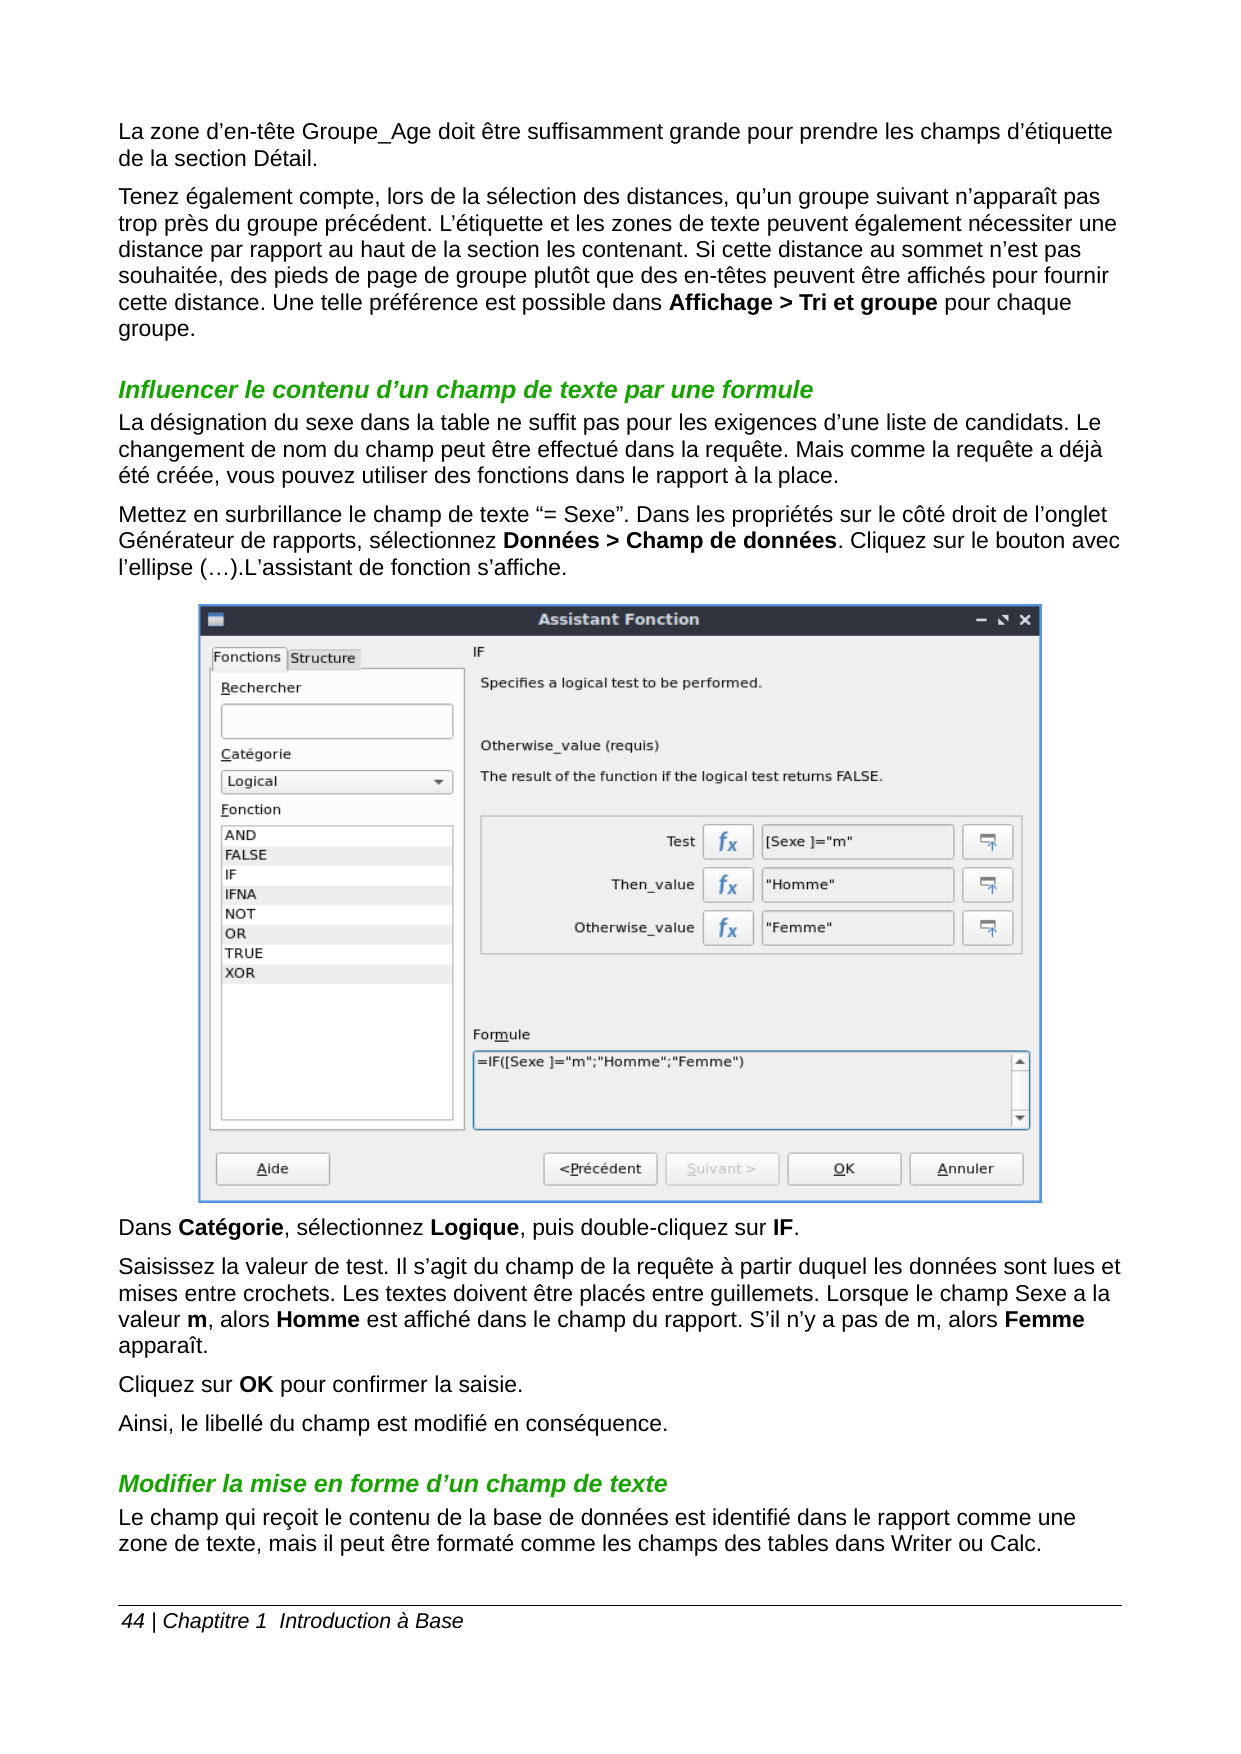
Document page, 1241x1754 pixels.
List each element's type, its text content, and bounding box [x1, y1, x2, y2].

text Saisissez la valeur de test. Il s’agit du champ de la requête à partir duquel les données sont lues et mises entre crochets. Les textes doivent être placés entre guillemets. Lorsque le champ Sexe a la valeur m, alors Homme est affiché dans le champ du rapport. S’il n’y a pas de m, alors Femme apparaît. [118, 1253, 1122, 1358]
text Tenez également compte, lors de la sélection des distances, qu’un groupe suivant n’apparaît pas trop près du groupe précédent. L’étiquette et les zones de texte peuvent également nécessiter une distance par rapport au haut de la section les contenant. Si cette distance au sommet n’est pas souhaitée, des pieds de page de groupe plutôt que des en-têtes peuvent être affichés pour fournir cette distance. Une telle préférence est possible dans Affichage > Tri et groupe pour chaque groupe. [118, 183, 1122, 341]
text Ainsi, le libellé du champ est modifié en conséquence. [118, 1410, 1122, 1436]
subtitle Influencer le contenu d’un champ de texte par une formule [118, 374, 1122, 403]
text Mettez en surbrillance le champ de texte “= Sexe”. Dans les propriétés sur le côté droit de l’onglet Générateur de rapports, sélectionnez Données > Champ de données. Cliquez sur le bouton avec l’ellipse (…).L’assistant de fonction s’affiche. [118, 501, 1122, 580]
text Dans Catégorie, sélectionnez Logique, puis double-cliquez sur IF. [118, 1214, 1122, 1241]
text Cliquez sur OK pour confirmer la saisie. [118, 1371, 1122, 1397]
text La zone d’en-tête Groupe_Age doit être suffisamment grande pour prendre les champs d’étiquette de la section Détail. [118, 118, 1122, 171]
subtitle Modifier la mise en forme d’un champ de texte [118, 1469, 1122, 1498]
text Le champ qui reçoit le contenu de la base de données est identifié dans le rapport comme une zone de texte, mais il peut être formaté comme les champs des tables dans Writer ou Calc. [118, 1504, 1122, 1557]
text La désignation du sexe dans la table ne suffit pas pour les exigences d’une liste de candidats. Le changement de nom du champ peut être effectué dans la requête. Mais comme la requête a déjà été créée, vous pouvez utiliser des fonctions dans le rapport à la place. [118, 409, 1122, 488]
